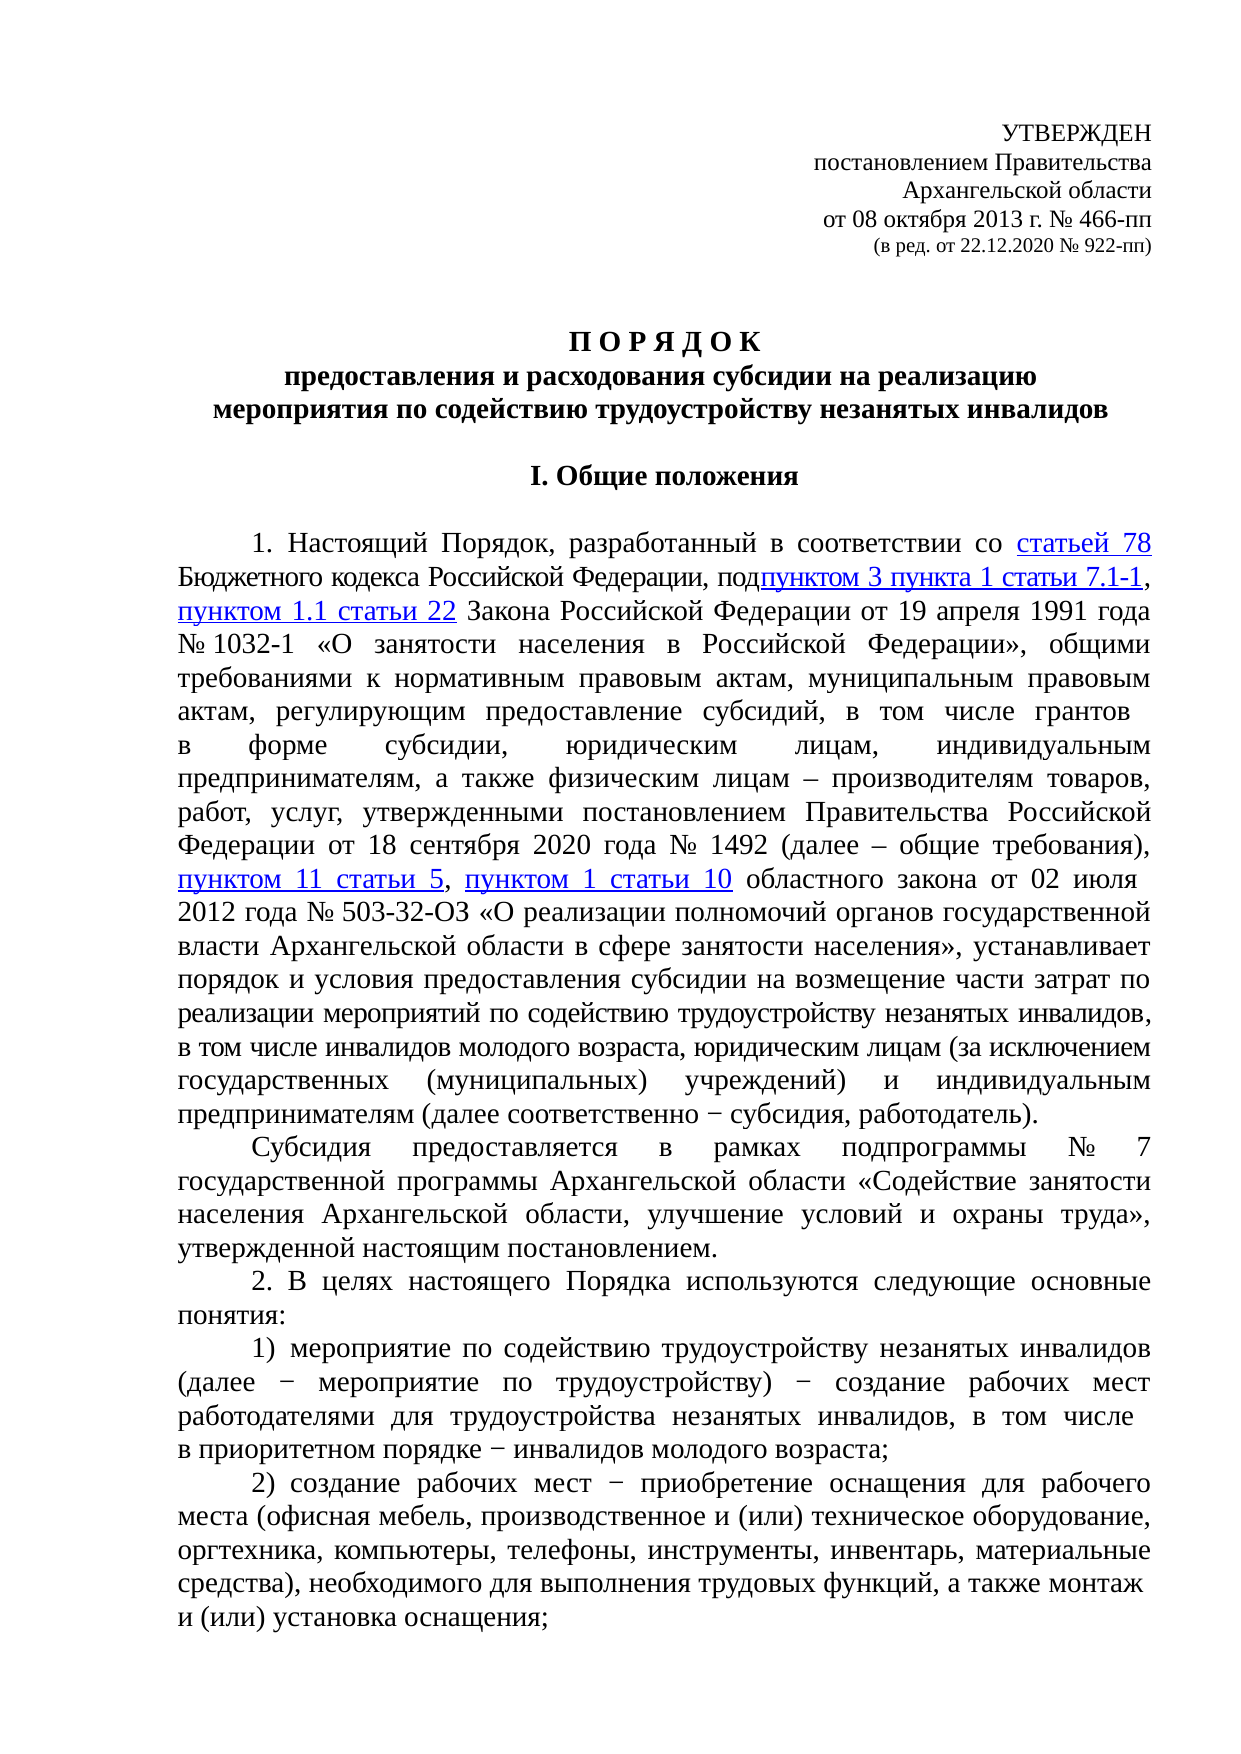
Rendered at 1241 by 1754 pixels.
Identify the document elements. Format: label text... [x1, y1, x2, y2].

title предоставления и расходования субсидии на реализацию [177, 358, 1152, 391]
text УТВЕРЖДЕН [738, 118, 1152, 147]
text Субсидия предоставляется в рамках подпрограммы № 7 государственной программы Архангельской области «Содействие занятости населения Архангельской области, улучшение условий и охраны труда», утвержденной настоящим постановлением. [177, 1129, 1152, 1263]
title П О Р Я Д О К [177, 324, 1152, 358]
text 1. Настоящий Порядок, разработанный в соответствии со статьей 78 Бюджетного кодекса Российской Федерации, подпунктом 3 пункта 1 статьи 7.1-1, пунктом 1.1 статьи 22 Закона Российской Федерации от 19 апреля 1991 года № 1032-1 «О занятости населения в Российской Федерации», общими требованиями к нормативным правовым актам, муниципальным правовым актам, регулирующим предоставление субсидий, в том числе грантов в форме субсидии, юридическим лицам, индивидуальным предпринимателям, а также физическим лицам – производителям товаров, работ, услуг, утвержденными постановлением Правительства Российской Федерации от 18 сентября 2020 года № 1492 (далее – общие требования), пунктом 11 статьи 5, пунктом 1 статьи 10 областного закона от 02 июля 2012 года № 503-32-ОЗ «О реализации полномочий органов государственной власти Архангельской области в сфере занятости населения», устанавливает порядок и условия предоставления субсидии на возмещение части затрат по реализации мероприятий по содействию трудоустройству незанятых инвалидов, в том числе инвалидов молодого возраста, юридическим лицам (за исключением государственных (муниципальных) учреждений) и индивидуальным предпринимателям (далее соответственно − субсидия, работодатель). [177, 526, 1152, 1129]
text 2) создание рабочих мест − приобретение оснащения для рабочего места (офисная мебель, производственное и (или) техническое оборудование, оргтехника, компьютеры, телефоны, инструменты, инвентарь, материальные средства), необходимого для выполнения трудовых функций, а также монтаж и (или) установка оснащения; [177, 1465, 1152, 1632]
text постановлением Правительства [738, 147, 1152, 176]
text Архангельской области [738, 176, 1152, 204]
title мероприятия по содействию трудоустройству незанятых инвалидов [177, 391, 1152, 425]
text от 08 октября 2013 г. № 466-пп [738, 204, 1152, 233]
title I. Общие положения [177, 458, 1152, 492]
text (в ред. от 22.12.2020 № 922-пп) [177, 233, 1152, 257]
text 2. В целях настоящего Порядка используются следующие основные понятия: [177, 1263, 1152, 1331]
text 1) мероприятие по содействию трудоустройству незанятых инвалидов (далее − мероприятие по трудоустройству) − создание рабочих мест работодателями для трудоустройства незанятых инвалидов, в том числе в приоритетном порядке − инвалидов молодого возраста; [177, 1331, 1152, 1465]
